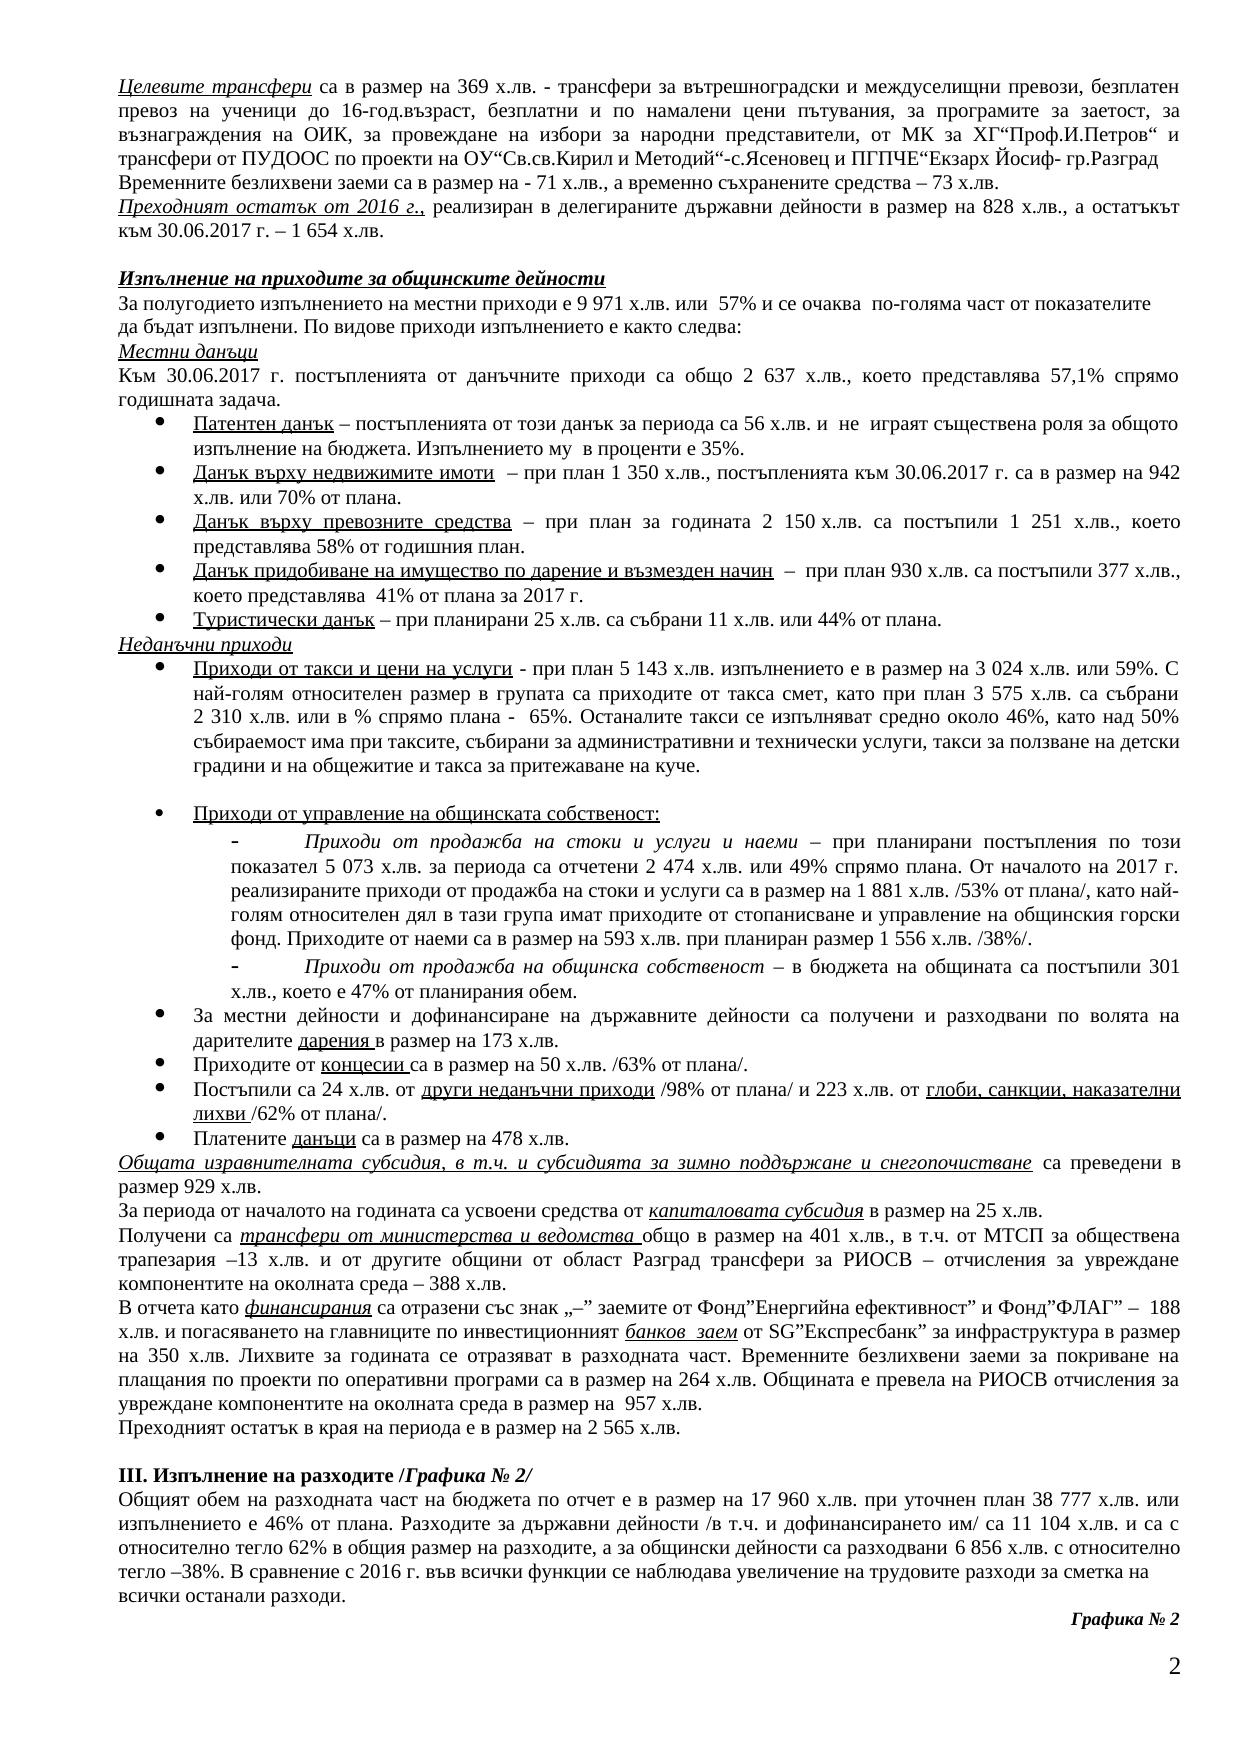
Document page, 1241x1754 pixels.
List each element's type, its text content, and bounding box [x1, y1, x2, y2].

text всички останали разходи. [118, 1583, 1181, 1607]
text Целевите трансфери са в размер на 369 х.лв. - трансфери за вътрешноградски и междуселищни превози, безплатен превоз на ученици до 16-год.възраст, безплатни и по намалени цени пътувания, за програмите за заетост, за възнаграждения на ОИК, за провеждане на избори за народни представители, от МК за ХГ“Проф.И.Петров“ и трансфери от ПУДООС по проекти на ОУ“Св.св.Кирил и Методий“-с.Ясеновец и ПГПЧЕ“Екзарх Йосиф- гр.Разград [118, 74, 1181, 170]
text Графика № 2 [118, 1607, 1181, 1629]
text Неданъчни приходи [118, 631, 1181, 656]
text ІІІ. Изпълнение на разходите /Графика № 2/ [118, 1463, 1181, 1487]
list Туристически данък – при планирани 25 х.лв. са събрани 11 х.лв. или 44% от плана. [156, 607, 1181, 631]
list Приходи от такси и цени на услуги - при план 5 143 х.лв. изпълнението е в размер на 3 024 х.лв. или 59%. С най-голям относителен размер в групата са приходите от такса смет, като при план 3 575 х.лв. са събрани 2 310 х.лв. или в % спрямо плана - 65%. Останалите такси се изпълняват средно около 46%, като над 50% събираемост има при таксите, събирани за административни и технически услуги, такси за ползване на детски градини и на общежитие и такса за притежаване на куче. [156, 656, 1181, 777]
text Получени са трансфери от министерства и ведомства общо в размер на 401 х.лв., в т.ч. от МТСП за обществена трапезария –13 х.лв. и от другите общини от област Разград трансфери за РИОСВ – отчисления за увреждане компонентите на околната среда – 388 х.лв. [118, 1222, 1181, 1295]
list Данък придобиване на имущество по дарение и възмезден начин – при план 930 х.лв. са постъпили 377 х.лв., което представлява 41% от плана за 2017 г. [156, 558, 1181, 607]
list Приходи от продажба на стоки и услуги и наеми – при планирани постъпления по този показател 5 073 х.лв. за периода са отчетени 2 474 х.лв. или 49% спрямо плана. От началото на 2017 г. реализираните приходи от продажба на стоки и услуги са в размер на 1 881 х.лв. /53% от плана/, като най-голям относителен дял в тази група имат приходите от стопанисване и управление на общинския горски фонд. Приходите от наеми са в размер на 593 х.лв. при планиран размер 1 556 х.лв. /38%/. [231, 825, 1181, 950]
text Преходният остатък от 2016 г., реализиран в делегираните държавни дейности в размер на 828 х.лв., а остатъкът към 30.06.2017 г. – 1 654 х.лв. [118, 194, 1181, 242]
list Платените данъци са в размер на 478 х.лв. [156, 1125, 1181, 1150]
text Изпълнение на приходите за общинските дейности [118, 266, 1181, 290]
text За полугодието изпълнението на местни приходи е 9 971 х.лв. или 57% и се очаква по-голяма част от показателите да бъдат изпълнени. По видове приходи изпълнението е както следва: [118, 290, 1181, 338]
list Постъпили са 24 х.лв. от други неданъчни приходи /98% от плана/ и 223 х.лв. от глоби, санкции, наказателни лихви /62% от плана/. [156, 1076, 1181, 1125]
list Приходи от управление на общинската собственост: [156, 801, 1181, 825]
text Общата изравнителната субсидия, в т.ч. и субсидията за зимно поддържане и снегопочистване са преведени в размер 929 х.лв. [118, 1150, 1181, 1198]
text Преходният остатък в края на периода е в размер на 2 565 х.лв. [118, 1415, 1181, 1439]
list Патентен данък – постъпленията от този данък за периода са 56 х.лв. и не играят съществена роля за общото изпълнение на бюджета. Изпълнението му в проценти е 35%. [156, 411, 1181, 460]
list Приходите от концесии са в размер на 50 х.лв. /63% от плана/. [156, 1052, 1181, 1076]
list Данък върху недвижимите имоти – при план 1 350 х.лв., постъпленията към 30.06.2017 г. са в размер на 942 х.лв. или 70% от плана. [156, 460, 1181, 509]
text Към 30.06.2017 г. постъпленията от данъчните приходи са общо 2 637 х.лв., което представлява 57,1% спрямо годишната задача. [118, 363, 1181, 411]
list За местни дейности и дофинансиране на държавните дейности са получени и разходвани по волята на дарителите дарения в размер на 173 х.лв. [156, 1003, 1181, 1052]
text Местни данъци [118, 338, 1181, 363]
text Общият обем на разходната част на бюджета по отчет е в размер на 17 960 х.лв. при уточнен план 38 777 х.лв. или изпълнението е 46% от плана. Разходите за държавни дейности /в т.ч. и дофинансирането им/ са 11 104 х.лв. и са с относително тегло 62% в общия размер на разходите, а за общински дейности са разходвани 6 856 х.лв. с относително тегло –38%. В сравнение с 2016 г. във всички функции се наблюдава увеличение на трудовите разходи за сметка на [118, 1487, 1181, 1583]
text В отчета като финансирания са отразени със знак „–” заемите от Фонд”Енергийна ефективност” и Фонд”ФЛАГ” – 188 х.лв. и погасяването на главниците по инвестиционният банков заем от SG”Експресбанк” за инфраструктура в размер на 350 х.лв. Лихвите за годината се отразяват в разходната част. Временните безлихвени заеми за покриване на плащания по проекти по оперативни програми са в размер на 264 х.лв. Общината е превела на РИОСВ отчисления за увреждане компонентите на околната среда в размер на 957 х.лв. [118, 1295, 1181, 1415]
text За периода от началото на годината са усвоени средства от капиталовата субсидия в размер на 25 х.лв. [118, 1198, 1181, 1222]
list Данък върху превозните средства – при план за годината 2 150 х.лв. са постъпили 1 251 х.лв., което представлява 58% от годишния план. [156, 509, 1181, 558]
list Приходи от продажба на общинска собственост – в бюджета на общината са постъпили 301 х.лв., което е 47% от планирания обем. [231, 950, 1181, 1003]
text Временните безлихвени заеми са в размер на - 71 х.лв., а временно съхранените средства – 73 х.лв. [118, 170, 1181, 194]
